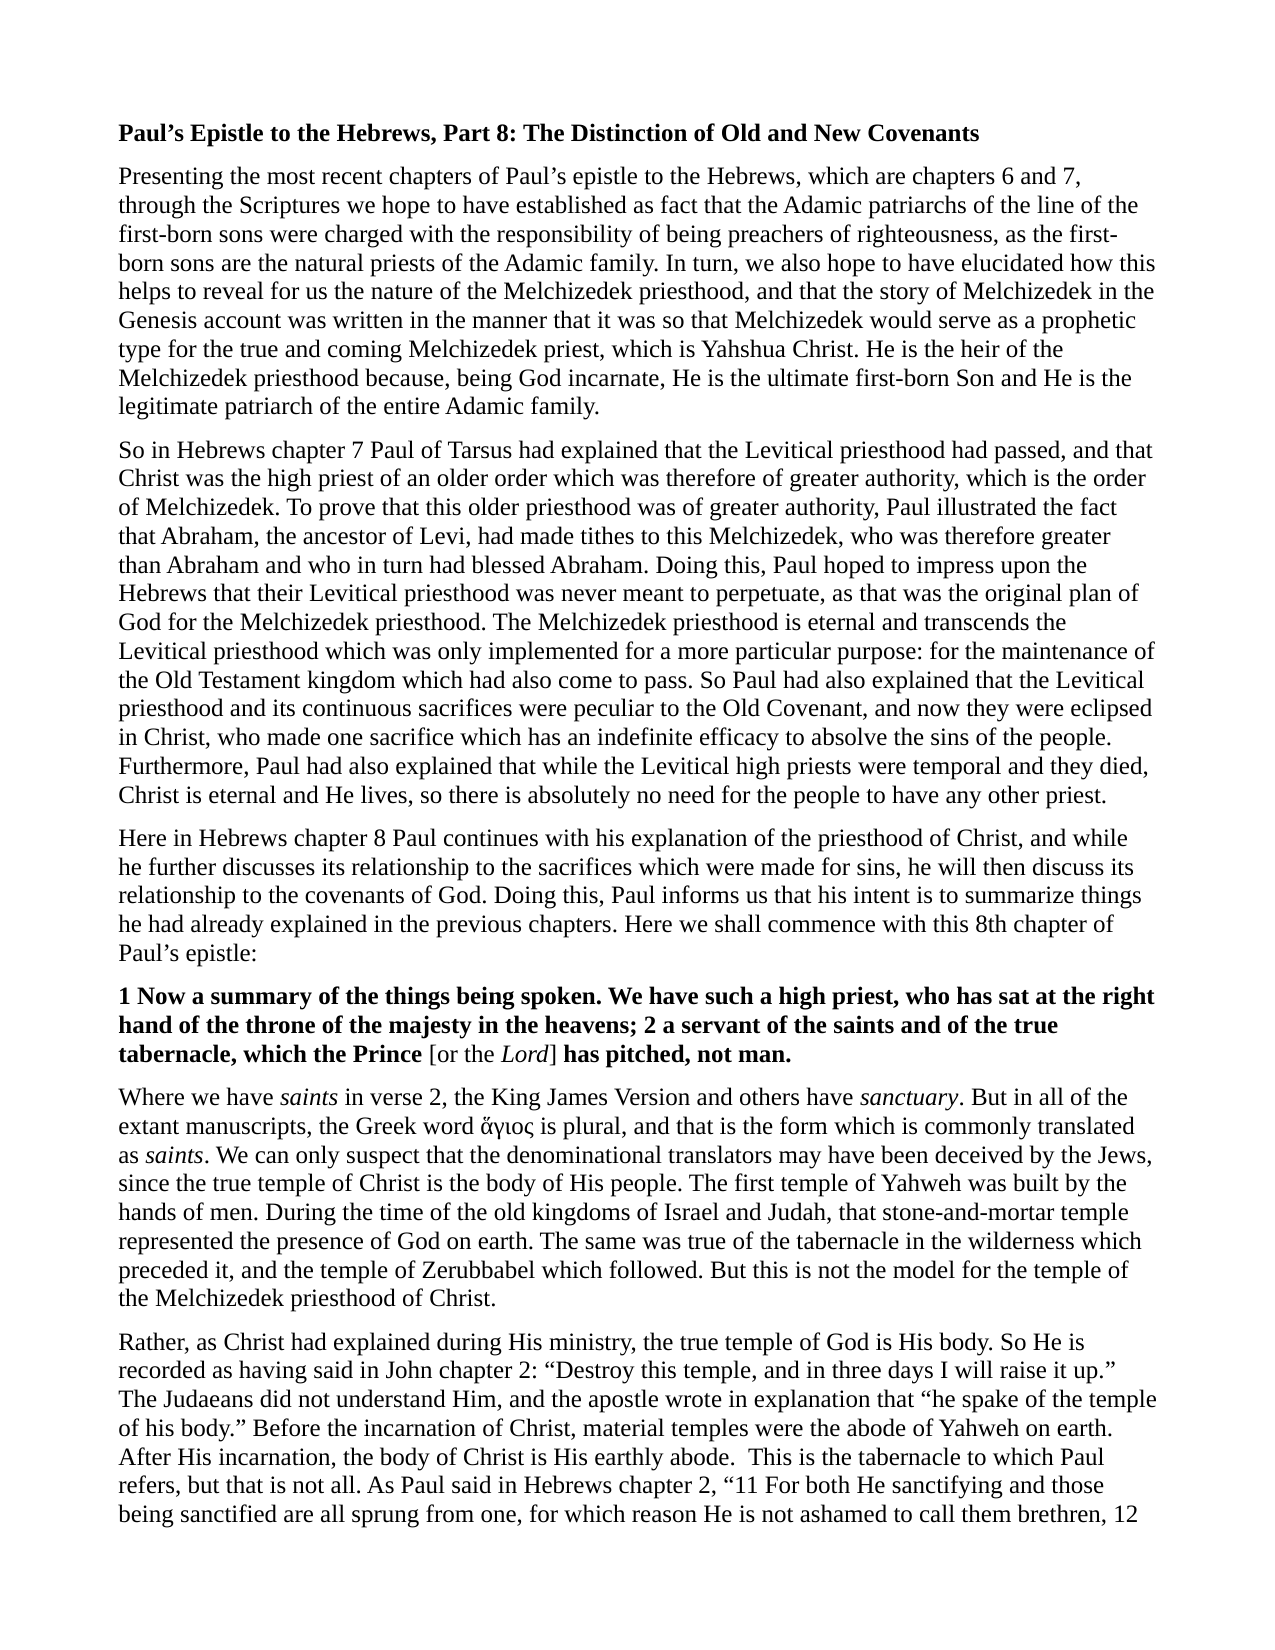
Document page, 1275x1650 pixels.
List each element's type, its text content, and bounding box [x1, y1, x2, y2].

text Paul’s Epistle to the Hebrews, Part 8: The Distinction of Old and New Covenants [118, 118, 1157, 147]
text Rather, as Christ had explained during His ministry, the true temple of God is His body. So He is recorded as having said in John chapter 2: “Destroy this temple, and in three days I will raise it up.” The Judaeans did not understand Him, and the apostle wrote in explanation that “he spake of the temple of his body.” Before the incarnation of Christ, material temples were the abode of Yahweh on earth. After His incarnation, the body of Christ is His earthly abode. This is the tabernacle to which Paul refers, but that is not all. As Paul said in Hebrews chapter 2, “11 For both He sanctifying and those being sanctified are all sprung from one, for which reason He is not ashamed to call them brethren, 12 [118, 1327, 1157, 1528]
text So in Hebrews chapter 7 Paul of Tarsus had explained that the Levitical priesthood had passed, and that Christ was the high priest of an older order which was therefore of greater authority, which is the order of Melchizedek. To prove that this older priesthood was of greater authority, Paul illustrated the fact that Abraham, the ancestor of Levi, had made tithes to this Melchizedek, who was therefore greater than Abraham and who in turn had blessed Abraham. Doing this, Paul hoped to impress upon the Hebrews that their Levitical priesthood was never meant to perpetuate, as that was the original plan of God for the Melchizedek priesthood. The Melchizedek priesthood is eternal and transcends the Levitical priesthood which was only implemented for a more particular purpose: for the maintenance of the Old Testament kingdom which had also come to pass. So Paul had also explained that the Levitical priesthood and its continuous sacrifices were peculiar to the Old Covenant, and now they were eclipsed in Christ, who made one sacrifice which has an indefinite efficacy to absolve the sins of the people. Furthermore, Paul had also explained that while the Levitical high priests were temporal and they died, Christ is eternal and He lives, so there is absolutely no need for the people to have any other priest. [118, 435, 1157, 808]
text Where we have saints in verse 2, the King James Version and others have sanctuary. But in all of the extant manuscripts, the Greek word ἅγιος is plural, and that is the form which is commonly translated as saints. We can only suspect that the denominational translators may have been deceived by the Jews, since the true temple of Christ is the body of His people. The first temple of Yahweh was built by the hands of men. During the time of the old kingdoms of Israel and Judah, that stone-and-mortar temple represented the presence of God on earth. The same was true of the tabernacle in the wilderness which preceded it, and the temple of Zerubbabel which followed. But this is not the model for the temple of the Melchizedek priesthood of Christ. [118, 1082, 1157, 1312]
text Presenting the most recent chapters of Paul’s epistle to the Hebrews, which are chapters 6 and 7, through the Scriptures we hope to have established as fact that the Adamic patriarchs of the line of the first-born sons were charged with the responsibility of being preachers of righteousness, as the first-born sons are the natural priests of the Adamic family. In turn, we also hope to have elucidated how this helps to reveal for us the nature of the Melchizedek priesthood, and that the story of Melchizedek in the Genesis account was written in the manner that it was so that Melchizedek would serve as a prophetic type for the true and coming Melchizedek priest, which is Yahshua Christ. He is the heir of the Melchizedek priesthood because, being God incarnate, He is the ultimate first-born Son and He is the legitimate patriarch of the entire Adamic family. [118, 161, 1157, 420]
text Here in Hebrews chapter 8 Paul continues with his explanation of the priesthood of Christ, and while he further discusses its relationship to the sacrifices which were made for sins, he will then discuss its relationship to the covenants of God. Doing this, Paul informs us that his intent is to summarize things he had already explained in the previous chapters. Here we shall commence with this 8th chapter of Paul’s epistle: [118, 823, 1157, 967]
text 1 Now a summary of the things being spoken. We have such a high priest, who has sat at the right hand of the throne of the majesty in the heavens; 2 a servant of the saints and of the true tabernacle, which the Prince [or the Lord] has pitched, not man. [118, 981, 1157, 1068]
